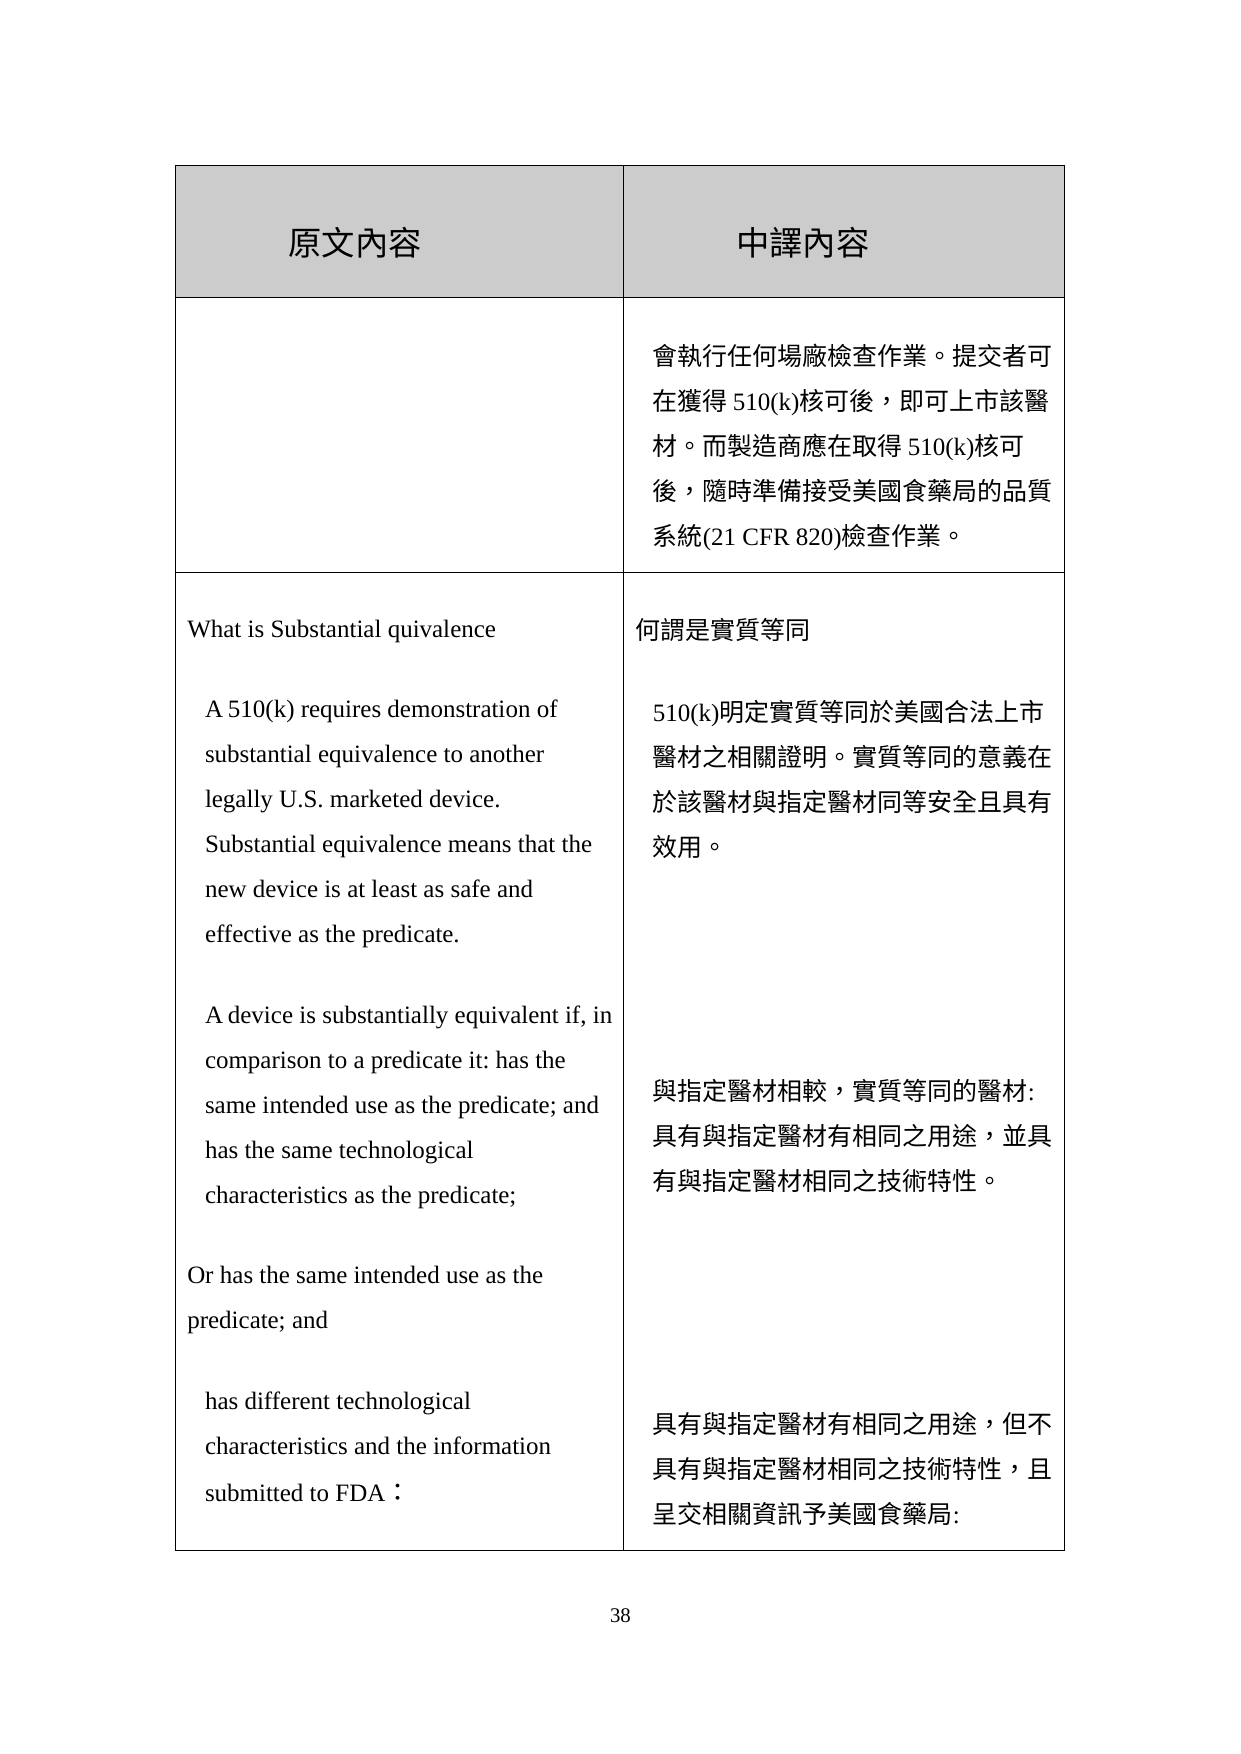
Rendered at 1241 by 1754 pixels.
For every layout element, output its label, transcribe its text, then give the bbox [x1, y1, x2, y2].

table_header 原文內容 [176, 166, 623, 297]
table_cell 何謂是實質等同 510(k)明定實質等同於美國合法上市醫材之相關證明。實質等同的意義在於該醫材與指定醫材同等安全且具有效用。 與指定醫材相較，實質等同的醫材:具有與指定醫材有相同之用途，並具有與指定醫材相同之技術特性。 具有與指定醫材有相同之用途，但不具有與指定醫材相同之技術特性，且呈交相關資訊予美國食藥局: [624, 573, 1064, 1550]
table_header 中譯內容 [624, 166, 1064, 297]
table_cell What is Substantial quivalence A 510(k) requires demonstration of substantial equivalence to another legally U.S. marketed device. Substantial equivalence means that the new device is at least as safe and effective as the predicate. A device is substantially equivalent if, in comparison to a predicate it: has the same intended use as the predicate; and has the same technological characteristics as the predicate; Or has the same intended use as the predicate; and has different technological characteristics and the information submitted to FDA： [176, 573, 623, 1550]
table_cell 會執行任何場廠檢查作業。提交者可在獲得510(k)核可後，即可上市該醫材。而製造商應在取得510(k)核可後，隨時準備接受美國食藥局的品質系統(21 CFR 820)檢查作業。 [624, 298, 1064, 572]
table_cell [176, 298, 623, 572]
